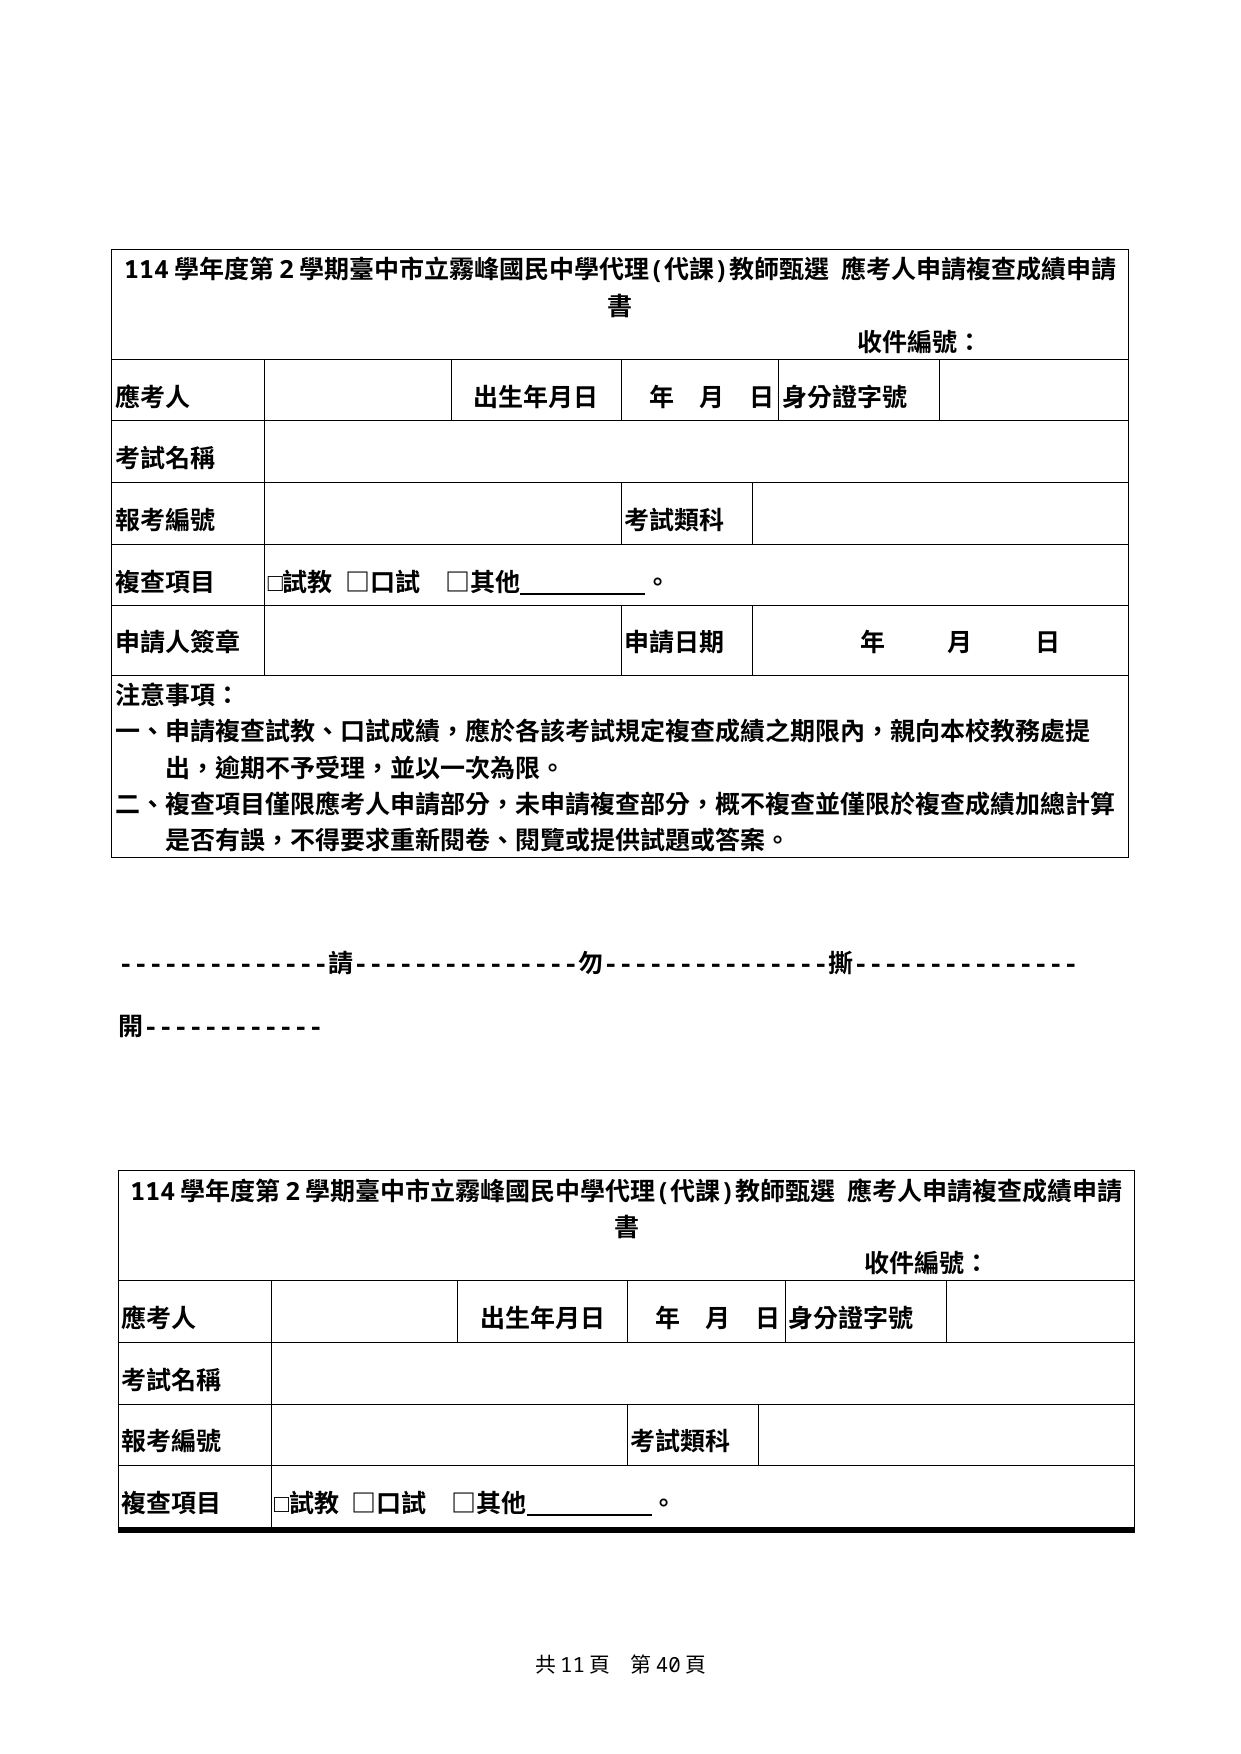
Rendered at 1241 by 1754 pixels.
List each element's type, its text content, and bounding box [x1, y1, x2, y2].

table_cell [272, 1343, 1134, 1403]
table_cell □試教 □口試 □其他 。 [265, 545, 1128, 605]
table_cell 注意事項： 一、申請複查試教、口試成績，應於各該考試規定複查成績之期限內，親向本校教務處提出，逾期不予受理，並以一次為限。 二、複查項目僅限應考人申請部分，未申請複查部分，概不複查並僅限於複查成績加總計算是否有誤，不得要求重新閱卷、閱覽或提供試題或答案。 [112, 676, 1128, 857]
table_cell 考試名稱 [112, 421, 264, 482]
table_cell 複查項目 [119, 1466, 271, 1527]
table_cell [940, 360, 1128, 420]
table_cell [265, 421, 1128, 482]
table_cell 應考人 [119, 1281, 271, 1342]
table_cell [272, 1281, 457, 1342]
table_cell 考試類科 [628, 1405, 758, 1465]
table_cell [947, 1281, 1134, 1342]
table_cell 申請人簽章 [112, 606, 264, 674]
table_cell [753, 483, 1128, 544]
table_cell [759, 1405, 1134, 1465]
table_cell 出生年月日 [452, 360, 621, 420]
table_cell 考試名稱 [119, 1343, 271, 1403]
table_cell □試教 □口試 □其他 。 [272, 1466, 1134, 1527]
table_cell 考試類科 [622, 483, 752, 544]
table_cell [272, 1405, 627, 1465]
table_cell 身分證字號 [786, 1281, 946, 1342]
table_header 114學年度第2學期臺中市立霧峰國民中學代理(代課)教師甄選 應考人申請複查成績申請書 收件編號： [112, 250, 1128, 359]
table_cell 複查項目 [112, 545, 264, 605]
table_cell [265, 606, 621, 674]
table_cell 年 月 日 [622, 360, 778, 420]
text --------------請---------------勿---------------撕---------------開------------ [118, 920, 1122, 1045]
table_cell 報考編號 [119, 1405, 271, 1465]
table_header 114學年度第2學期臺中市立霧峰國民中學代理(代課)教師甄選 應考人申請複查成績申請書 收件編號： [119, 1171, 1134, 1280]
table_cell [265, 483, 621, 544]
table_cell [265, 360, 451, 420]
table_cell 年 月 日 [753, 606, 1128, 674]
table_cell 出生年月日 [458, 1281, 627, 1342]
table_cell 申請日期 [622, 606, 752, 674]
table_cell 應考人 [112, 360, 264, 420]
table_cell 身分證字號 [779, 360, 939, 420]
table_cell 報考編號 [112, 483, 264, 544]
table_cell 年 月 日 [628, 1281, 785, 1342]
